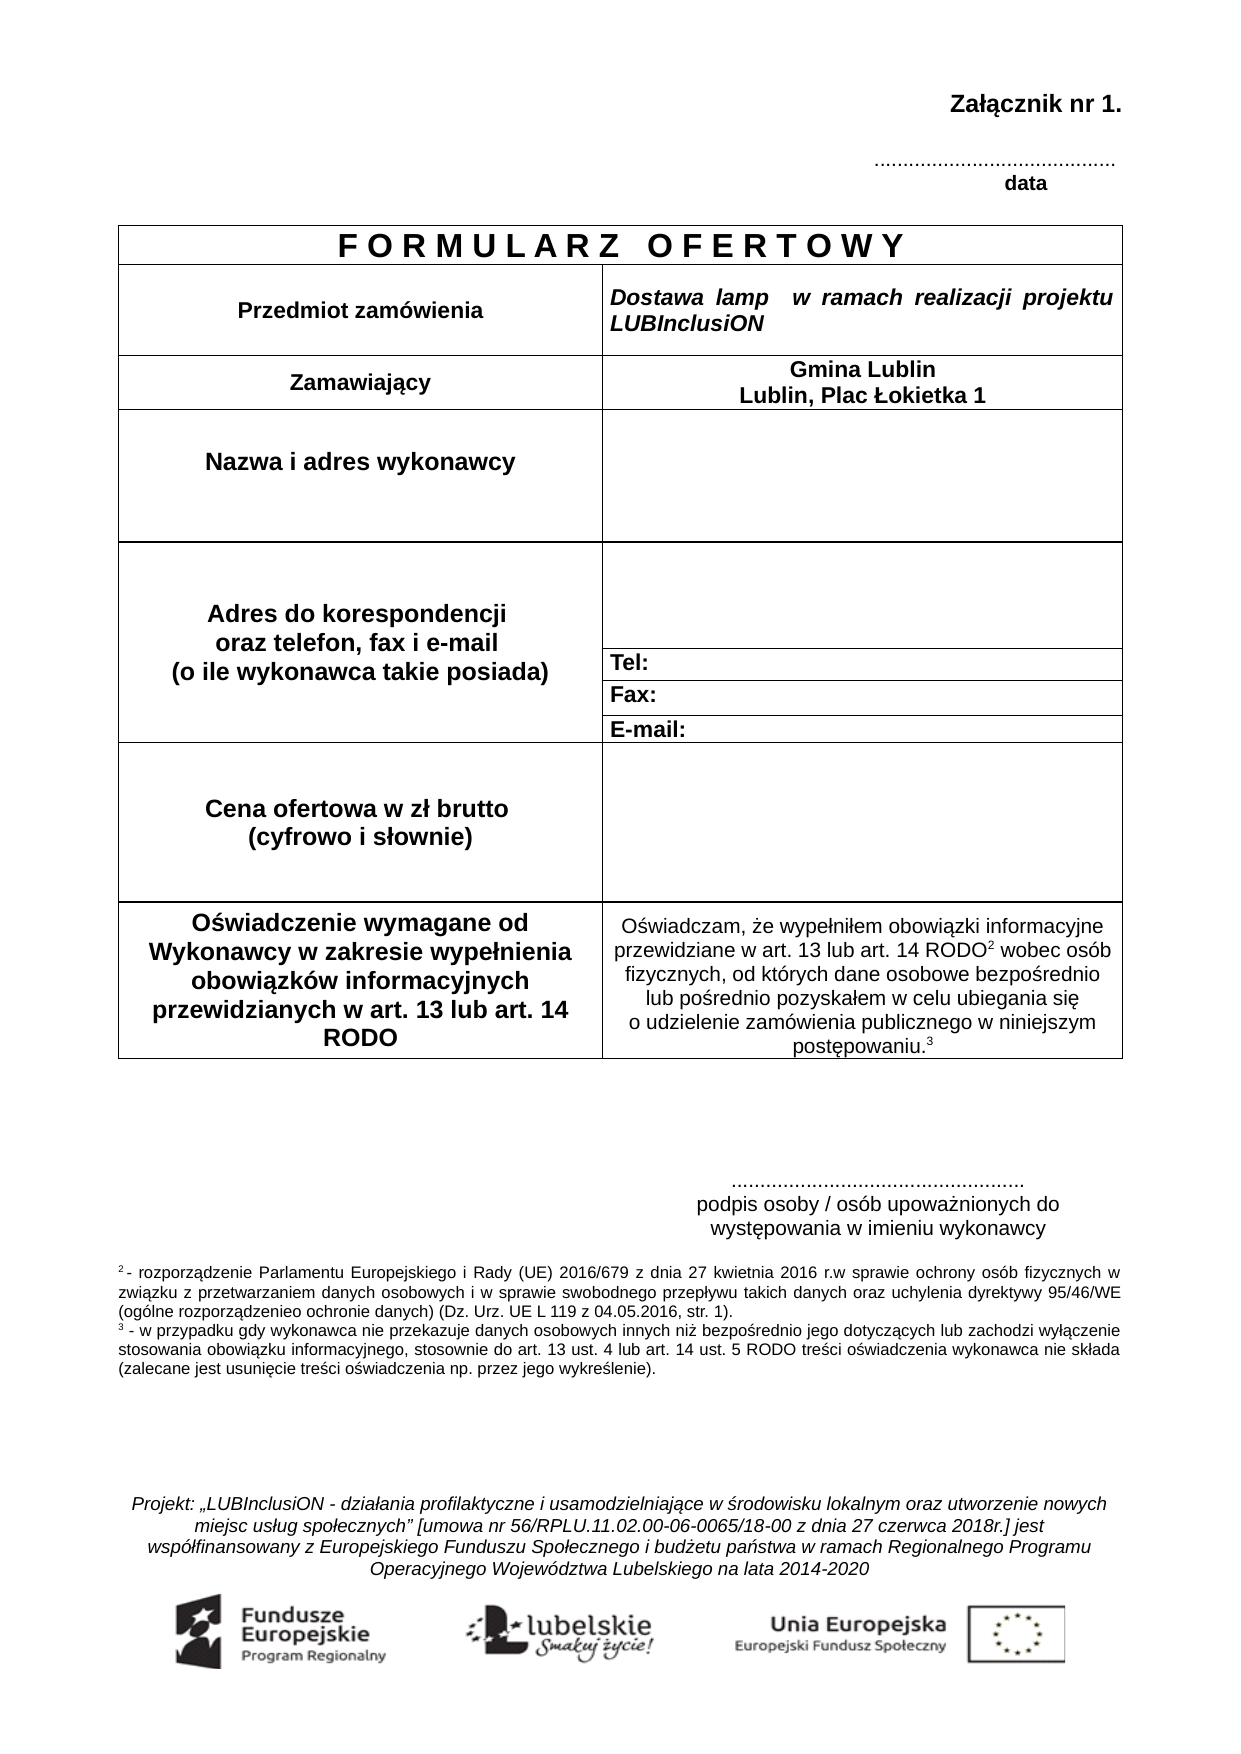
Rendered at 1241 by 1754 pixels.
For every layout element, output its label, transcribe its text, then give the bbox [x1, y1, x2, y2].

table_cell Zamawiający [119, 356, 602, 408]
table_cell E-mail: [603, 716, 1122, 742]
table_cell Gmina Lublin Lublin, Plac Łokietka 1 [603, 356, 1122, 408]
text 3 - w przypadku gdy wykonawca nie przekazuje danych osobowych innych niż bezpośrednio jego dotyczących lub zachodzi wyłączenie stosowania obowiązku informacyjnego, stosownie do art. 13 ust. 4 lub art. 14 ust. 5 RODO treści oświadczenia wykonawca nie składa (zalecane jest usunięcie treści oświadczenia np. przez jego wykreślenie). [118, 1321, 1122, 1378]
table_cell Przedmiot zamówienia [119, 265, 602, 355]
table_cell Nazwa i adres wykonawcy [119, 410, 602, 541]
table_header .......................................... data [620, 117, 1122, 201]
text 2 - rozporządzenie Parlamentu Europejskiego i Rady (UE) 2016/679 z dnia 27 kwietnia 2016 r.w sprawie ochrony osób fizycznych w związku z przetwarzaniem danych osobowych i w sprawie swobodnego przepływu takich danych oraz uchylenia dyrektywy 95/46/WE (ogólne rozporządzenieo ochronie danych) (Dz. Urz. UE L 119 z 04.05.2016, str. 1). [118, 1263, 1122, 1321]
table_cell Tel: [603, 649, 1122, 680]
text podpis osoby / osób upoważnionych do [561, 1191, 1122, 1215]
table_header F O R M U L A R Z O F E R T O W Y [119, 226, 1122, 264]
table_cell [603, 543, 1122, 648]
table_cell Dostawa lamp w ramach realizacji projektu LUBInclusiON [603, 265, 1122, 355]
text ................................................... [561, 1167, 1122, 1191]
subtitle Załącznik nr 1. [118, 88, 1122, 117]
table_cell Oświadczenie wymagane od Wykonawcy w zakresie wypełnienia obowiązków informacyjnych przewidzianych w art. 13 lub art. 14 RODO [119, 903, 602, 1058]
table_header [118, 117, 620, 201]
text występowania w imieniu wykonawcy [561, 1215, 1122, 1239]
table_cell [603, 743, 1122, 901]
table_cell Cena ofertowa w zł brutto (cyfrowo i słownie) [119, 743, 602, 901]
table_cell [603, 410, 1122, 541]
table_cell Fax: [603, 681, 1122, 715]
table_cell Oświadczam, że wypełniłem obowiązki informacyjne przewidziane w art. 13 lub art. 14 RODO2 wobec osób fizycznych, od których dane osobowe bezpośrednio lub pośrednio pozyskałem w celu ubiegania się o udzielenie zamówienia publicznego w niniejszym postępowaniu.3 [603, 903, 1122, 1058]
table_cell Adres do korespondencji oraz telefon, fax i e-mail (o ile wykonawca takie posiada) [119, 543, 602, 742]
